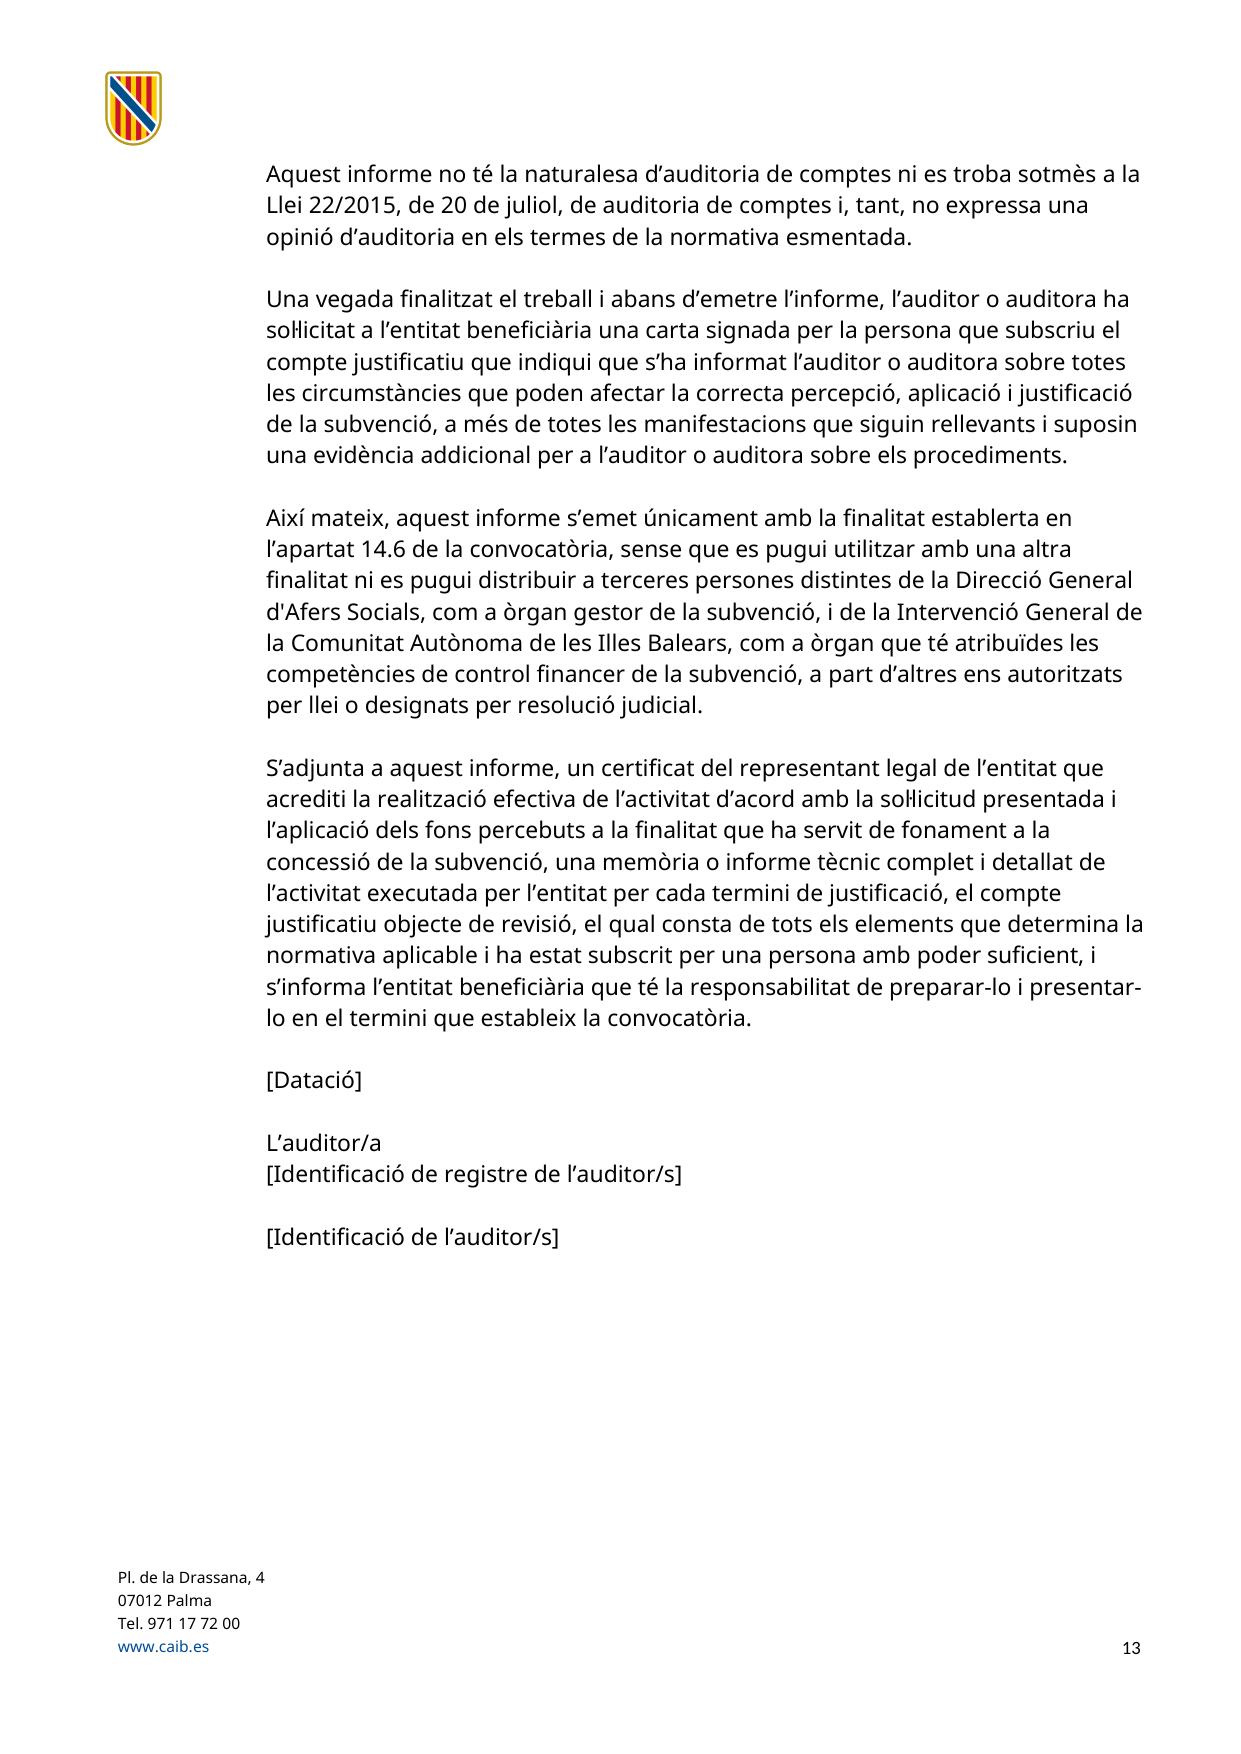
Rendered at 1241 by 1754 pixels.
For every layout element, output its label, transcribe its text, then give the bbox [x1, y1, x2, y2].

text [Identificació de l’auditor/s] [266, 1220, 1152, 1252]
text Aquest informe no té la naturalesa d’auditoria de comptes ni es troba sotmès a la Llei 22/2015, de 20 de juliol, de auditoria de comptes i, tant, no expressa una opinió d’auditoria en els termes de la normativa esmentada. [266, 158, 1152, 252]
text Una vegada finalitzat el treball i abans d’emetre l’informe, l’auditor o auditora ha sol·licitat a l’entitat beneficiària una carta signada per la persona que subscriu el compte justificatiu que indiqui que s’ha informat l’auditor o auditora sobre totes les circumstàncies que poden afectar la correcta percepció, aplicació i justificació de la subvenció, a més de totes les manifestacions que siguin rellevants i suposin una evidència addicional per a l’auditor o auditora sobre els procediments. [266, 283, 1152, 470]
text [Datació] [266, 1064, 1152, 1095]
text L’auditor/a [266, 1127, 1152, 1158]
text S’adjunta a aquest informe, un certificat del representant legal de l’entitat que acrediti la realització efectiva de l’activitat d’acord amb la sol·licitud presentada i l’aplicació dels fons percebuts a la finalitat que ha servit de fonament a la concessió de la subvenció, una memòria o informe tècnic complet i detallat de l’activitat executada per l’entitat per cada termini de justificació, el compte justificatiu objecte de revisió, el qual consta de tots els elements que determina la normativa aplicable i ha estat subscrit per una persona amb poder suficient, i s’informa l’entitat beneficiària que té la responsabilitat de preparar-lo i presentar-lo en el termini que estableix la convocatòria. [266, 752, 1152, 1033]
text [Identificació de registre de l’auditor/s] [266, 1158, 1152, 1189]
picture [87, 43, 180, 174]
text Així mateix, aquest informe s’emet únicament amb la finalitat establerta en l’apartat 14.6 de la convocatòria, sense que es pugui utilitzar amb una altra finalitat ni es pugui distribuir a terceres persones distintes de la Direcció General d'Afers Socials, com a òrgan gestor de la subvenció, i de la Intervenció General de la Comunitat Autònoma de les Illes Balears, com a òrgan que té atribuïdes les competències de control financer de la subvenció, a part d’altres ens autoritzats per llei o designats per resolució judicial. [266, 502, 1152, 720]
